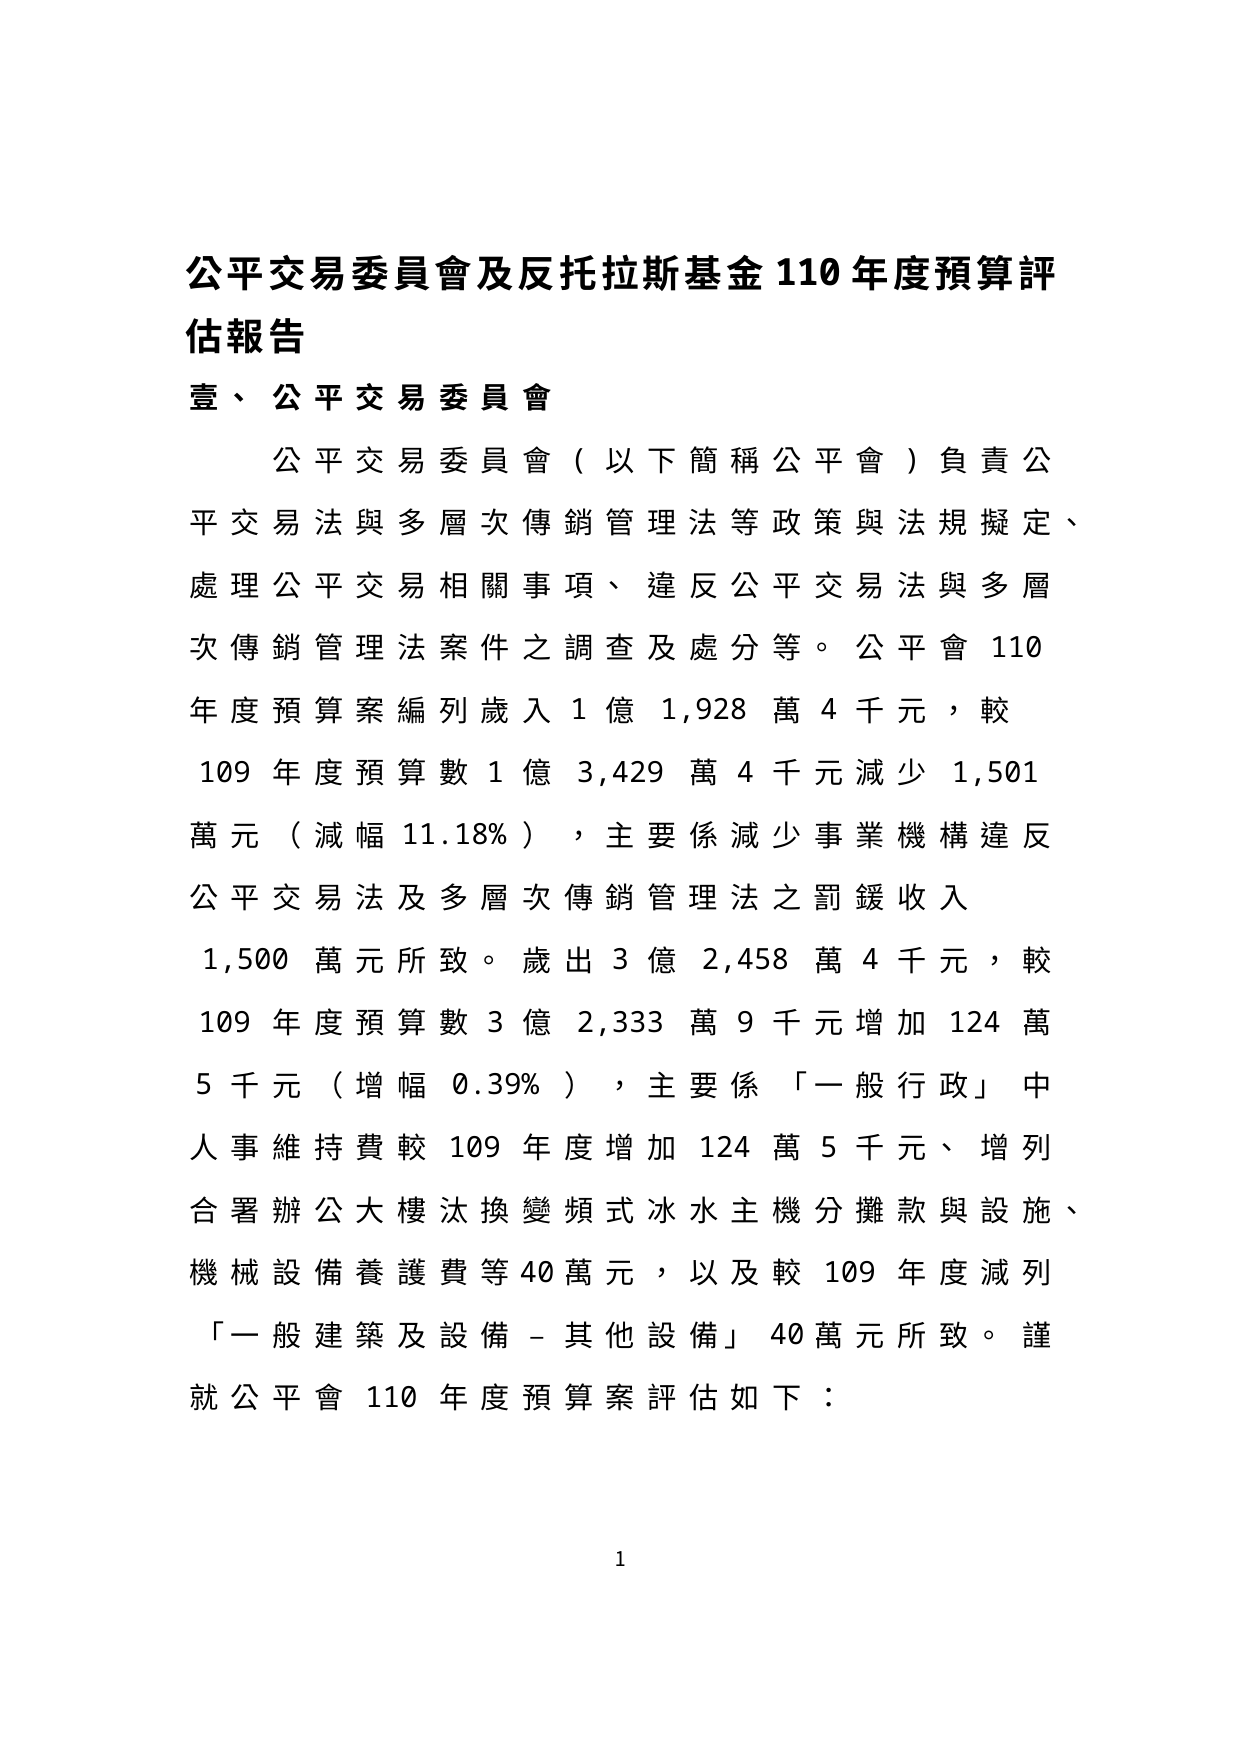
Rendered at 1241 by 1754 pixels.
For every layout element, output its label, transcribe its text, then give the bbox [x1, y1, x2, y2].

text 公平交易委員會(以下簡稱公平會)負責公平交易法與多層次傳銷管理法等政策與法規擬定、處理公平交易相關事項、違反公平交易法與多層次傳銷管理法案件之調查及處分等。公平會110年度預算案編列歲入1億1,928萬4千元，較109年度預算數1億3,429萬4千元減少1,501萬元（減幅11.18%），主要係減少事業機構違反公平交易法及多層次傳銷管理法之罰鍰收入1,500萬元所致。歲出3億2,458萬4千元，較109年度預算數3億2,333萬9千元增加124萬5千元（增幅0.39%），主要係「一般行政」中人事維持費較109年度增加124萬5千元、增列合署辦公大樓汰換變頻式冰水主機分攤款與設施、機械設備養護費等40萬元，以及較109年度減列「一般建築及設備–其他設備」40萬元所致。謹就公平會110年度預算案評估如下： [183, 417, 1058, 1417]
text 公平交易委員會及反托拉斯基金110年度預算評估報告 [183, 229, 1058, 354]
text 壹、公平交易委員會 [183, 354, 1058, 417]
